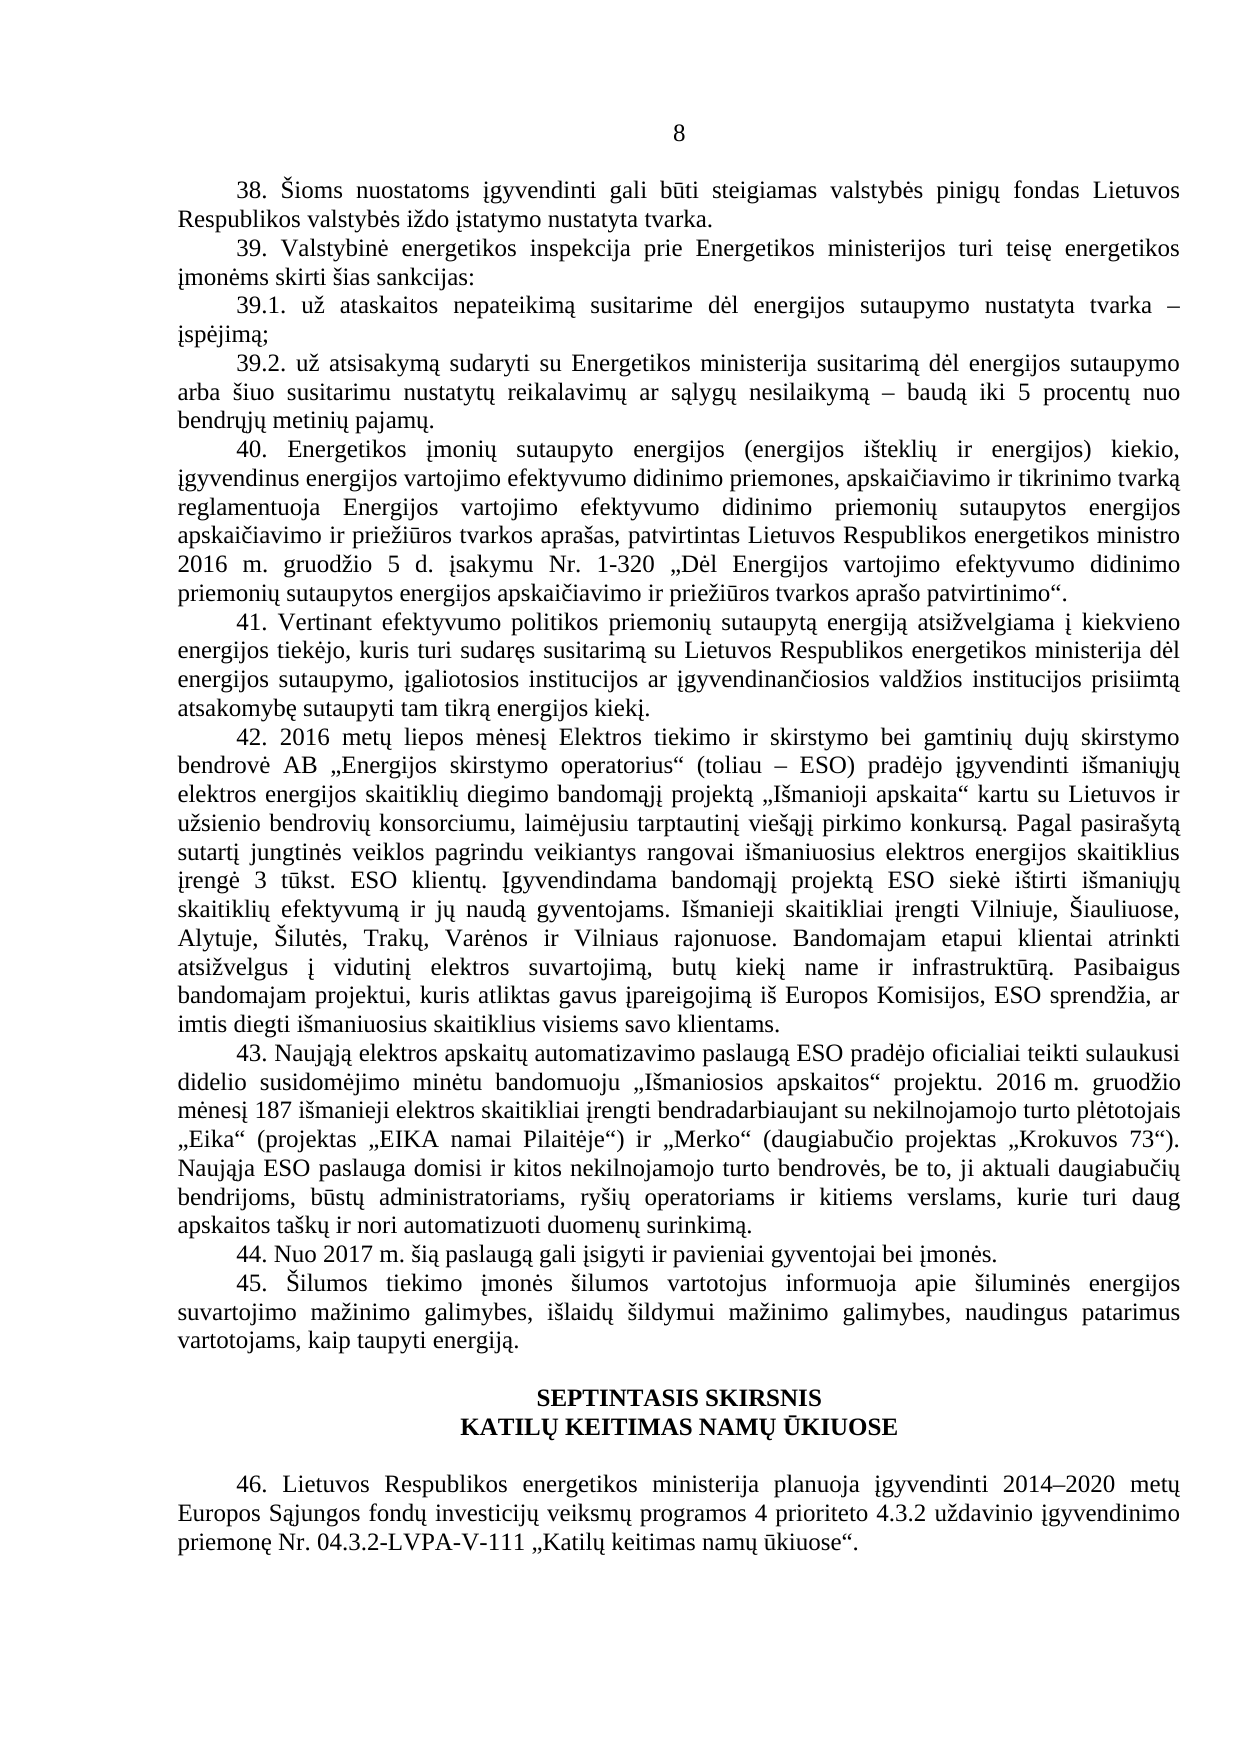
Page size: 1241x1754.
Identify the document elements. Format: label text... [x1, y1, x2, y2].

text 46. Lietuvos Respublikos energetikos ministerija planuoja įgyvendinti 2014–2020 metų Europos Sąjungos fondų investicijų veiksmų programos 4 prioriteto 4.3.2 uždavinio įgyvendinimo priemonę Nr. 04.3.2-LVPA-V-111 „Katilų keitimas namų ūkiuose“. [177, 1469, 1181, 1556]
text 39.1. už ataskaitos nepateikimą susitarime dėl energijos sutaupymo nustatyta tvarka – įspėjimą; [177, 291, 1181, 348]
text 43. Naująją elektros apskaitų automatizavimo paslaugą ESO pradėjo oficialiai teikti sulaukusi didelio susidomėjimo minėtu bandomuoju „Išmaniosios apskaitos“ projektu. 2016 m. gruodžio mėnesį 187 išmanieji elektros skaitikliai įrengti bendradarbiaujant su nekilnojamojo turto plėtotojais „Eika“ (projektas „EIKA namai Pilaitėje“) ir „Merko“ (daugiabučio projektas „Krokuvos 73“). Naująja ESO paslauga domisi ir kitos nekilnojamojo turto bendrovės, be to, ji aktuali daugiabučių bendrijoms, būstų administratoriams, ryšių operatoriams ir kitiems verslams, kurie turi daug apskaitos taškų ir nori automatizuoti duomenų surinkimą. [177, 1038, 1181, 1239]
text 39.2. už atsisakymą sudaryti su Energetikos ministerija susitarimą dėl energijos sutaupymo arba šiuo susitarimu nustatytų reikalavimų ar sąlygų nesilaikymą – baudą iki 5 procentų nuo bendrųjų metinių pajamų. [177, 348, 1181, 434]
text 38. Šioms nuostatoms įgyvendinti gali būti steigiamas valstybės pinigų fondas Lietuvos Respublikos valstybės iždo įstatymo nustatyta tvarka. [177, 176, 1181, 233]
text Katilų keitimas namų ūkiuose [177, 1412, 1181, 1441]
text 41. Vertinant efektyvumo politikos priemonių sutaupytą energiją atsižvelgiama į kiekvieno energijos tiekėjo, kuris turi sudaręs susitarimą su Lietuvos Respublikos energetikos ministerija dėl energijos sutaupymo, įgaliotosios institucijos ar įgyvendinančiosios valdžios institucijos prisiimtą atsakomybę sutaupyti tam tikrą energijos kiekį. [177, 607, 1181, 722]
text 44. Nuo 2017 m. šią paslaugą gali įsigyti ir pavieniai gyventojai bei įmonės. [177, 1239, 1181, 1268]
text 45. Šilumos tiekimo įmonės šilumos vartotojus informuoja apie šiluminės energijos suvartojimo mažinimo galimybes, išlaidų šildymui mažinimo galimybes, naudingus patarimus vartotojams, kaip taupyti energiją. [177, 1268, 1181, 1354]
text 40. Energetikos įmonių sutaupyto energijos (energijos išteklių ir energijos) kiekio, įgyvendinus energijos vartojimo efektyvumo didinimo priemones, apskaičiavimo ir tikrinimo tvarką reglamentuoja Energijos vartojimo efektyvumo didinimo priemonių sutaupytos energijos apskaičiavimo ir priežiūros tvarkos aprašas, patvirtintas Lietuvos Respublikos energetikos ministro 2016 m. gruodžio 5 d. įsakymu Nr. 1-320 „Dėl Energijos vartojimo efektyvumo didinimo priemonių sutaupytos energijos apskaičiavimo ir priežiūros tvarkos aprašo patvirtinimo“. [177, 434, 1181, 607]
text SEPTINTASIS SKIRSNIS [177, 1383, 1181, 1412]
text 42. 2016 metų liepos mėnesį Elektros tiekimo ir skirstymo bei gamtinių dujų skirstymo bendrovė AB „Energijos skirstymo operatorius“ (toliau – ESO) pradėjo įgyvendinti išmaniųjų elektros energijos skaitiklių diegimo bandomąjį projektą „Išmanioji apskaita“ kartu su Lietuvos ir užsienio bendrovių konsorciumu, laimėjusiu tarptautinį viešąjį pirkimo konkursą. Pagal pasirašytą sutartį jungtinės veiklos pagrindu veikiantys rangovai išmaniuosius elektros energijos skaitiklius įrengė 3 tūkst. ESO klientų. Įgyvendindama bandomąjį projektą ESO siekė ištirti išmaniųjų skaitiklių efektyvumą ir jų naudą gyventojams. Išmanieji skaitikliai įrengti Vilniuje, Šiauliuose, Alytuje, Šilutės, Trakų, Varėnos ir Vilniaus rajonuose. Bandomajam etapui klientai atrinkti atsižvelgus į vidutinį elektros suvartojimą, butų kiekį name ir infrastruktūrą. Pasibaigus bandomajam projektui, kuris atliktas gavus įpareigojimą iš Europos Komisijos, ESO sprendžia, ar imtis diegti išmaniuosius skaitiklius visiems savo klientams. [177, 722, 1181, 1038]
text 39. Valstybinė energetikos inspekcija prie Energetikos ministerijos turi teisę energetikos įmonėms skirti šias sankcijas: [177, 233, 1181, 291]
